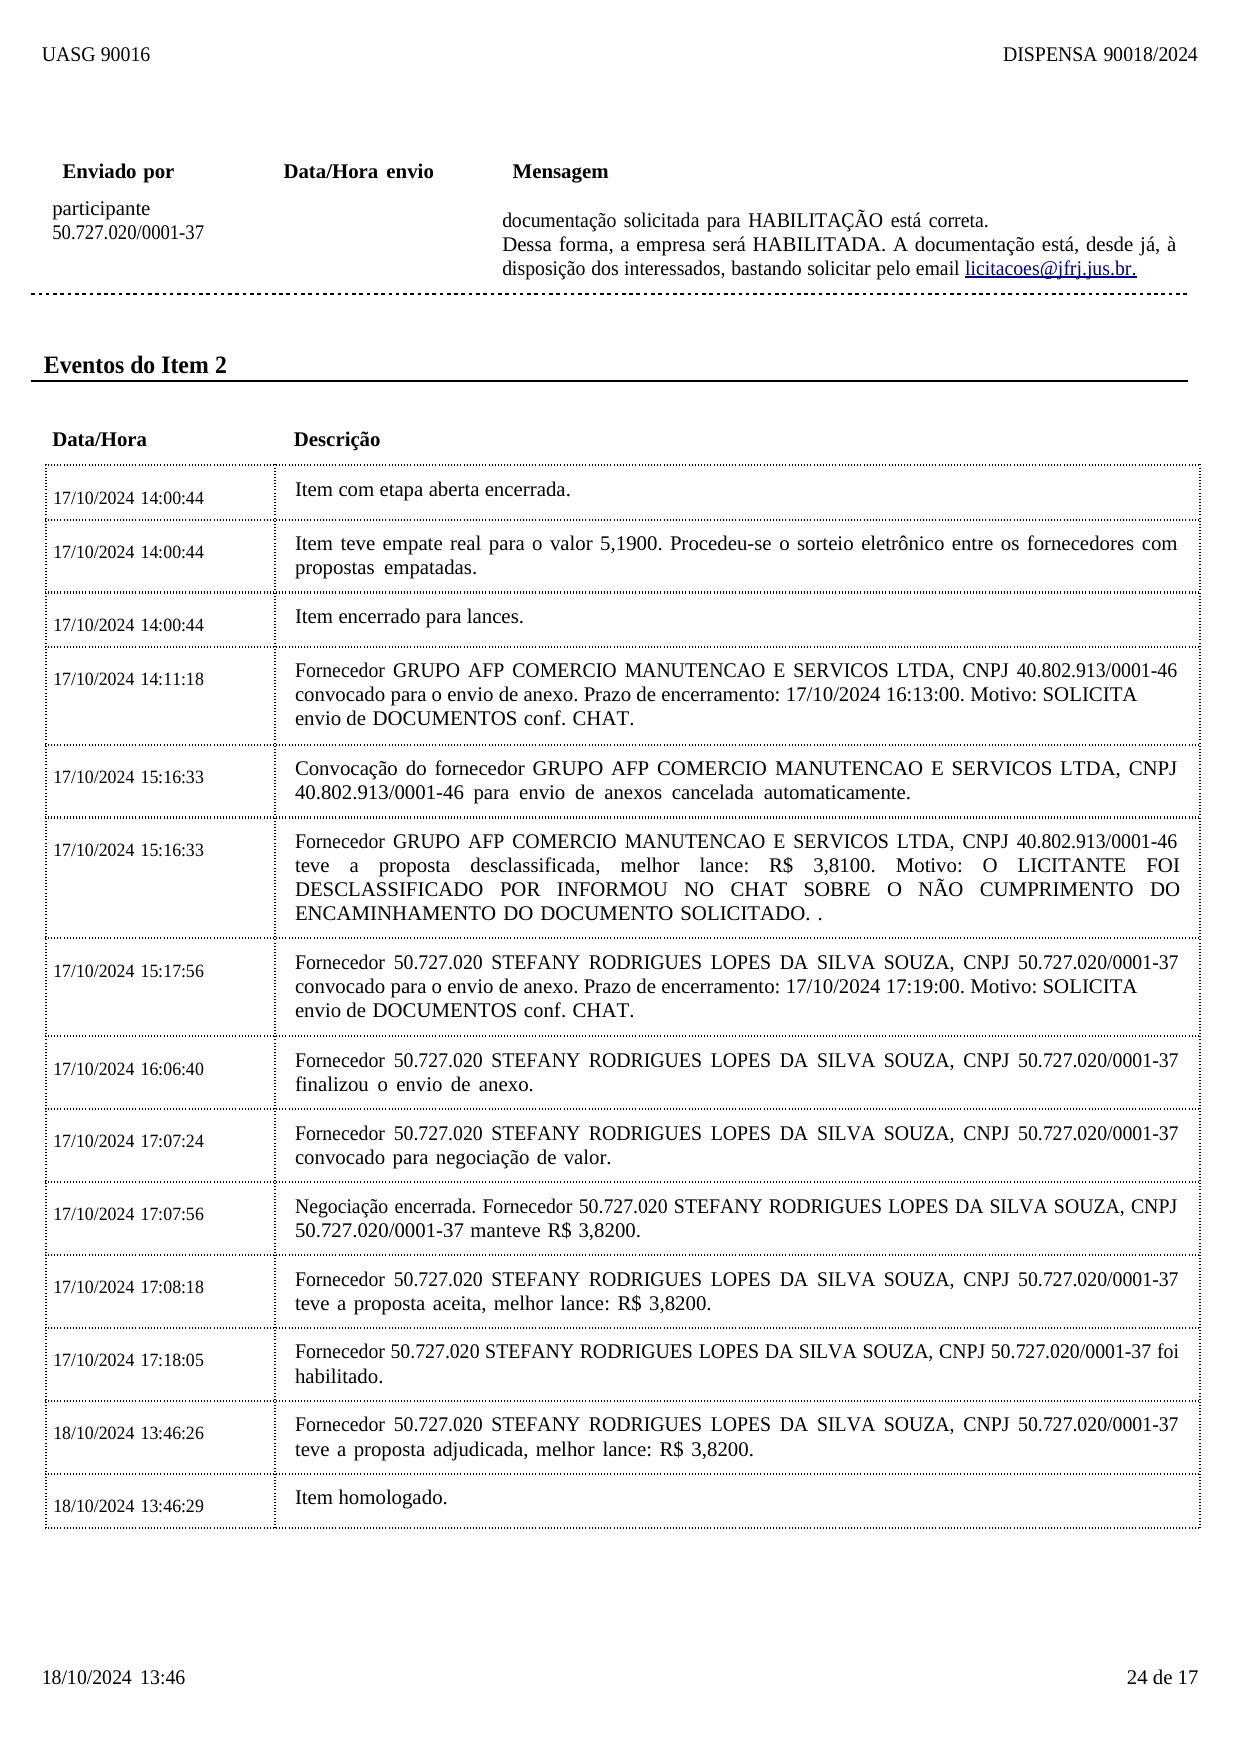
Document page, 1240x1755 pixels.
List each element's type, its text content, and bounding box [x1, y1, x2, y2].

table_cell Fornecedor 50.727.020 STEFANY RODRIGUES LOPES DA SILVA SOUZA, CNPJ 50.727.020/0001-37 teve a proposta aceita, melhor lance: R$ 3,8200. [275, 1254, 1200, 1327]
table_cell 17/10/2024 17:07:24 [46, 1108, 275, 1181]
table_cell 18/10/2024 13:46:26 [46, 1400, 275, 1473]
table_cell 17/10/2024 15:17:56 [46, 937, 275, 1035]
table_cell Fornecedor 50.727.020 STEFANY RODRIGUES LOPES DA SILVA SOUZA, CNPJ 50.727.020/0001-37 convocado para negociação de valor. [275, 1108, 1200, 1181]
table_cell Fornecedor 50.727.020 STEFANY RODRIGUES LOPES DA SILVA SOUZA, CNPJ 50.727.020/0001-37 foi habilitado. [275, 1327, 1200, 1400]
text Enviado por Data/Hora envio Mensagem [62, 159, 1212, 183]
table_cell Fornecedor GRUPO AFP COMERCIO MANUTENCAO E SERVICOS LTDA, CNPJ 40.802.913/0001-46 teve a proposta desclassificada, melhor lance: R$ 3,8100. Motivo: O LICITANTE FOI DESCLASSIFICADO POR INFORMOU NO CHAT SOBRE O NÃO CUMPRIMENTO DO ENCAMINHAMENTO DO DOCUMENTO SOLICITADO. . [275, 816, 1200, 937]
text Data/Hora Descrição [52, 427, 1212, 451]
table_header Item com etapa aberta encerrada. [275, 464, 1200, 518]
table_cell Fornecedor 50.727.020 STEFANY RODRIGUES LOPES DA SILVA SOUZA, CNPJ 50.727.020/0001-37 finalizou o envio de anexo. [275, 1035, 1200, 1108]
table_cell Fornecedor GRUPO AFP COMERCIO MANUTENCAO E SERVICOS LTDA, CNPJ 40.802.913/0001-46 convocado para o envio de anexo. Prazo de encerramento: 17/10/2024 16:13:00. Motivo: SOLICITA envio de DOCUMENTOS conf. CHAT. [275, 646, 1200, 743]
subtitle Eventos do Item 2 [44, 350, 1212, 378]
table_cell 17/10/2024 16:06:40 [46, 1035, 275, 1108]
table_cell Item homologado. [275, 1473, 1200, 1527]
table_cell Item encerrado para lances. [275, 591, 1200, 646]
table_cell Fornecedor 50.727.020 STEFANY RODRIGUES LOPES DA SILVA SOUZA, CNPJ 50.727.020/0001-37 convocado para o envio de anexo. Prazo de encerramento: 17/10/2024 17:19:00. Motivo: SOLICITA envio de DOCUMENTOS conf. CHAT. [275, 937, 1200, 1035]
table_header 17/10/2024 14:00:44 [46, 464, 275, 518]
table_cell 17/10/2024 14:00:44 [46, 519, 275, 591]
table_cell 17/10/2024 14:11:18 [46, 646, 275, 743]
table_cell 17/10/2024 17:18:05 [46, 1327, 275, 1400]
table_cell 17/10/2024 15:16:33 [46, 744, 275, 816]
table_cell Negociação encerrada. Fornecedor 50.727.020 STEFANY RODRIGUES LOPES DA SILVA SOUZA, CNPJ 50.727.020/0001-37 manteve R$ 3,8200. [275, 1181, 1200, 1254]
table_cell Fornecedor 50.727.020 STEFANY RODRIGUES LOPES DA SILVA SOUZA, CNPJ 50.727.020/0001-37 teve a proposta adjudicada, melhor lance: R$ 3,8200. [275, 1400, 1200, 1473]
table_cell 17/10/2024 17:07:56 [46, 1181, 275, 1254]
table_cell Item teve empate real para o valor 5,1900. Procedeu-se o sorteio eletrônico entre os fornecedores com propostas empatadas. [275, 519, 1200, 591]
table_cell 18/10/2024 13:46:29 [46, 1473, 275, 1527]
text Dessa forma, a empresa será HABILITADA. A documentação está, desde já, à disposição dos interessados, bastando solicitar pelo email licitacoes@jfrj.jus.br. [502, 232, 1178, 280]
table_cell 17/10/2024 17:08:18 [46, 1254, 275, 1327]
text documentação solicitada para HABILITAÇÃO está correta. [502, 207, 1212, 232]
table_cell Convocação do fornecedor GRUPO AFP COMERCIO MANUTENCAO E SERVICOS LTDA, CNPJ 40.802.913/0001-46 para envio de anexos cancelada automaticamente. [275, 744, 1200, 816]
text participante 50.727.020/0001-37 [52, 196, 211, 244]
table_cell 17/10/2024 15:16:33 [46, 816, 275, 937]
table_cell 17/10/2024 14:00:44 [46, 591, 275, 646]
